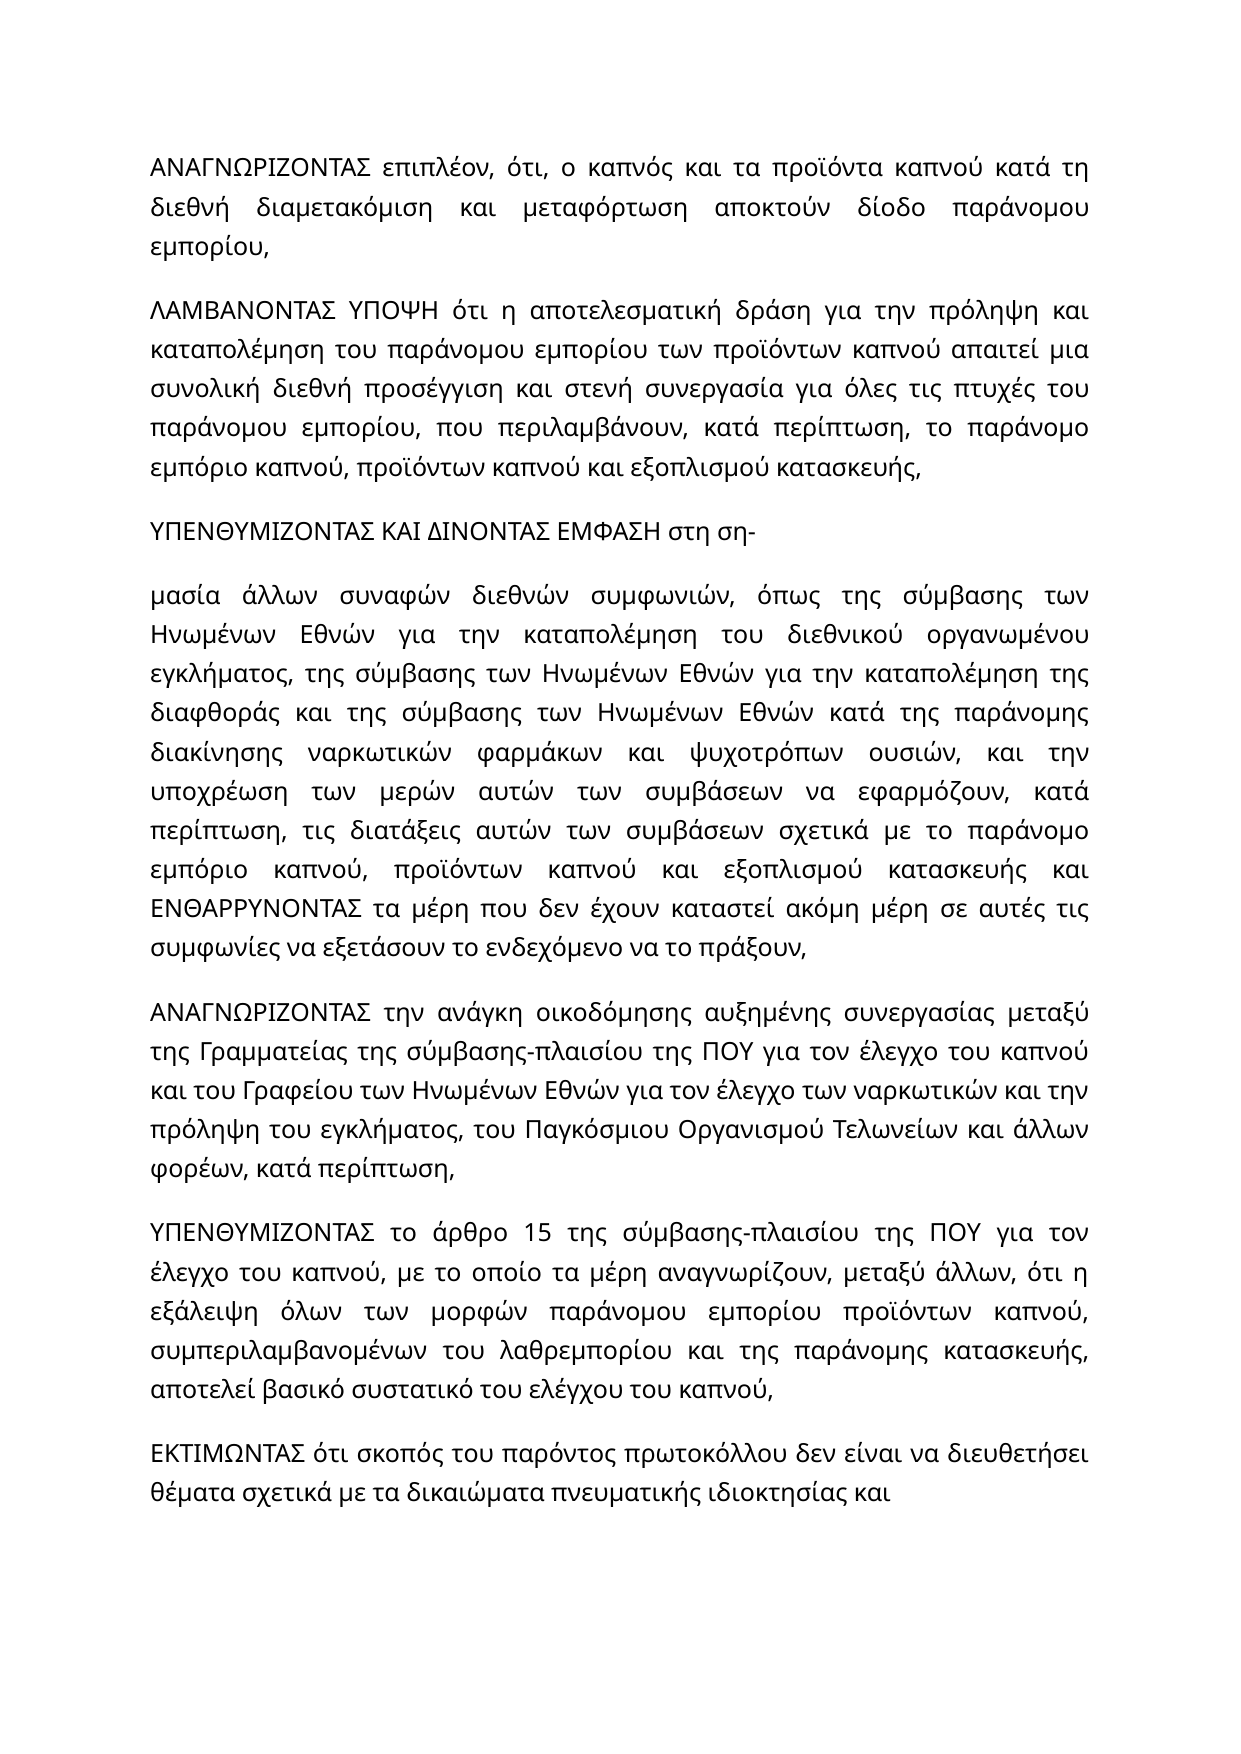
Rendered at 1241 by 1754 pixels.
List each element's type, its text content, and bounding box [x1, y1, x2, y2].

text ΕΚΤΙΜΩΝΤΑΣ ότι σκοπός του παρόντος πρωτοκόλλου δεν είναι να διευθετήσει θέματα σχετικά με τα δικαιώματα πνευματικής ιδιοκτησίας και [150, 1436, 1090, 1509]
text ΑΝΑΓΝΩΡΙΖΟΝΤΑΣ την ανάγκη οικοδόμησης αυξημένης συνεργασίας μεταξύ της Γραμματείας της σύμβασης-πλαισίου της ΠΟΥ για τον έλεγχο του καπνού και του Γραφείου των Ηνωμένων Εθνών για τον έλεγχο των ναρκωτικών και την πρόληψη του εγκλήματος, του Παγκόσμιου Οργανισμού Τελωνείων και άλλων φορέων, κατά περίπτωση, [150, 994, 1090, 1185]
text ΥΠΕΝΘΥΜΙΖΟΝΤΑΣ ΚΑΙ ΔΙΝΟΝΤΑΣ ΕΜΦΑΣΗ στη ση- [150, 513, 1090, 547]
text ΥΠΕΝΘΥΜΙΖΟΝΤΑΣ το άρθρο 15 της σύμβασης-πλαισίου της ΠΟΥ για τον έλεγχο του καπνού, με το οποίο τα μέρη αναγνωρίζουν, μεταξύ άλλων, ότι η εξάλειψη όλων των μορφών παράνομου εμπορίου προϊόντων καπνού, συμπεριλαμβανομένων του λαθρεμπορίου και της παράνομης κατασκευής, αποτελεί βασικό συστατικό του ελέγχου του καπνού, [150, 1215, 1090, 1406]
text μασία άλλων συναφών διεθνών συμφωνιών, όπως της σύμβασης των Ηνωμένων Εθνών για την καταπολέμηση του διεθνικού οργανωμένου εγκλήματος, της σύμβασης των Ηνωμένων Εθνών για την καταπολέμηση της διαφθοράς και της σύμβασης των Ηνωμένων Εθνών κατά της παράνομης διακίνησης ναρκωτικών φαρμάκων και ψυχοτρόπων ουσιών, και την υποχρέωση των μερών αυτών των συμβάσεων να εφαρμόζουν, κατά περίπτωση, τις διατάξεις αυτών των συμβάσεων σχετικά με το παράνομο εμπόριο καπνού, προϊόντων καπνού και εξοπλισμού κατασκευής και ΕΝΘΑΡΡΥΝΟΝΤΑΣ τα μέρη που δεν έχουν καταστεί ακόμη μέρη σε αυτές τις συμφωνίες να εξετάσουν το ενδεχόμενο να το πράξουν, [150, 577, 1090, 964]
text ΑΝΑΓΝΩΡΙΖΟΝΤΑΣ επιπλέον, ότι, ο καπνός και τα προϊόντα καπνού κατά τη διεθνή διαμετακόμιση και μεταφόρτωση αποκτούν δίοδο παράνομου εμπορίου, [150, 150, 1090, 262]
text ΛΑΜΒΑΝΟΝΤΑΣ ΥΠΟΨΗ ότι η αποτελεσματική δράση για την πρόληψη και καταπολέμηση του παράνομου εμπορίου των προϊόντων καπνού απαιτεί μια συνολική διεθνή προσέγγιση και στενή συνεργασία για όλες τις πτυχές του παράνομου εμπορίου, που περιλαμβάνουν, κατά περίπτωση, το παράνομο εμπόριο καπνού, προϊόντων καπνού και εξοπλισμού κατασκευής, [150, 292, 1090, 483]
